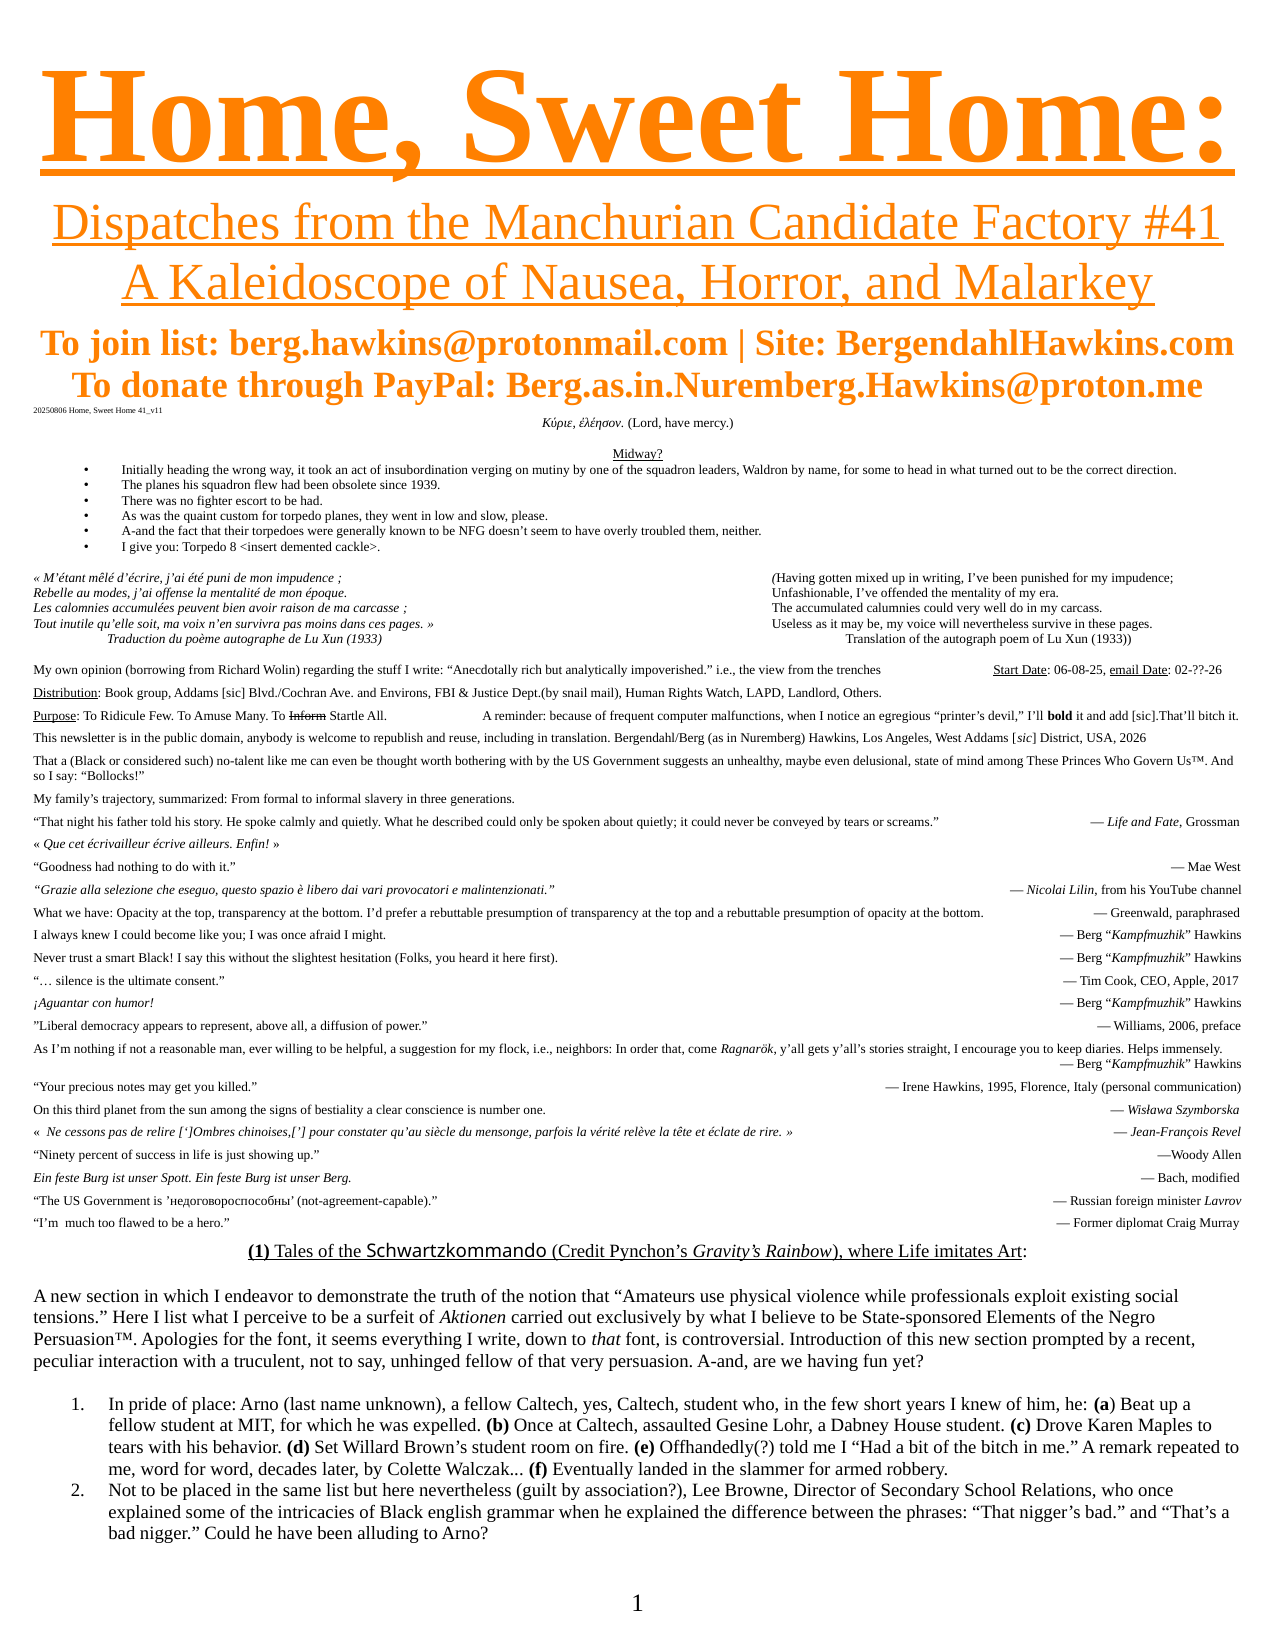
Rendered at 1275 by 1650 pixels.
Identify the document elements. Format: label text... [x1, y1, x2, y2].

text Purpose: To Ridicule Few. To Amuse Many. To Inform Startle All. A reminder: because of frequent computer malfunctions, when I notice an egregious “printer’s devil,” I’ll bold it and add [sic].That’ll bitch it. [33, 707, 1242, 723]
text Tout inutile qu’elle soit, ma voix n’en survivra pas moins dans ces pages. » Useless as it may be, my voice will nevertheless survive in these pages. [33, 616, 1242, 631]
text Dispatches from the Manchurian Candidate Factory #41 [33, 191, 1242, 251]
text Traduction du poème autographe de Lu Xun (1933) Translation of the autograph poem of Lu Xun (1933)) [33, 631, 1242, 647]
text A Kaleidoscope of Nausea, Horror, and Malarkey [33, 251, 1242, 311]
text 20250806 Home, Sweet Home 41_v11 [33, 406, 1242, 415]
list I give you: Torpedo 8 <insert demented cackle>. [84, 539, 1242, 554]
text Rebelle au modes, j’ai offense la mentalité de mon époque. Unfashionable, I’ve offended the mentality of my era. [33, 585, 1242, 600]
text « Ne cessons pas de relire [‘]Ombres chinoises,[’] pour constater qu’au siècle du mensonge, parfois la vérité relève la tête et éclate de rire. » ― Jean-François Revel [33, 1124, 1242, 1140]
list Initially heading the wrong way, it took an act of insubordination verging on mutiny by one of the squadron leaders, Waldron by name, for some to head in what turned out to be the correct direction. [84, 462, 1242, 477]
text To join list: berg.hawkins@protonmail.com | Site: BergendahlHawkins.com [33, 321, 1242, 363]
list There was no fighter escort to be had. [84, 492, 1242, 508]
text My own opinion (borrowing from Richard Wolin) regarding the stuff I write: “Anecdotally rich but analytically impoverished.” i.e., the view from the trenches Start Date: 06-08-25, email Date: 02-??-26 [33, 662, 1242, 677]
list A-and the fact that their torpedoes were generally known to be NFG doesn’t seem to have overly troubled them, neither. [84, 523, 1242, 539]
text Home, Sweet Home: [33, 33, 1242, 191]
text This newsletter is in the public domain, anybody is welcome to republish and reuse, including in translation. Bergendahl/Berg (as in Nuremberg) Hawkins, Los Angeles, West Addams [sic] District, USA, 2026 [33, 730, 1242, 746]
text Midway? [33, 446, 1242, 462]
list In pride of place: Arno (last name unknown), a fellow Caltech, yes, Caltech, student who, in the few short years I knew of him, he: (a) Beat up a fellow student at MIT, for which he was expelled. (b) Once at Caltech, assaulted Gesine Lohr, a Dabney House student. (c) Drove Karen Maples to tears with his behavior. (d) Set Willard Brown’s student room on fire. (e) Offhandedly(?) told me I “Had a bit of the bitch in me.” A remark repeated to me, word for word, decades later, by Colette Walczak... (f) Eventually landed in the slammer for armed robbery. [71, 1393, 1242, 1479]
text On this third planet from the sun among the signs of bestiality a clear conscience is number one. ― Wisława Szymborska [33, 1102, 1242, 1117]
text I always knew I could become like you; I was once afraid I might. ― Berg “Kampfmuzhik” Hawkins [33, 927, 1242, 943]
text What we have: Opacity at the top, transparency at the bottom. I’d prefer a rebuttable presumption of transparency at the top and a rebuttable presumption of opacity at the bottom. ― Greenwald, paraphrased [33, 904, 1242, 920]
text “Ninety percent of success in life is just showing up.” ―Woody Allen [33, 1147, 1242, 1162]
text “Grazie alla selezione che eseguo, questo spazio è libero dai vari provocatori e malintenzionati.” ― Nicolai Lilin, from his YouTube channel [33, 882, 1242, 897]
text Les calomnies accumulées peuvent bien avoir raison de ma carcasse ; The accumulated calumnies could very well do in my carcass. [33, 600, 1242, 616]
text “I’m much too flawed to be a hero.” ― Former diplomat Craig Murray [33, 1215, 1242, 1231]
text Distribution: Book group, Addams [sic] Blvd./Cochran Ave. and Environs, FBI & Justice Dept.(by snail mail), Human Rights Watch, LAPD, Landlord, Others. [33, 685, 1242, 700]
text Never trust a smart Black! I say this without the slightest hesitation (Folks, you heard it here first). ― Berg “Kampfmuzhik” Hawkins [33, 950, 1242, 965]
list As was the quaint custom for torpedo planes, they went in low and slow, please. [84, 508, 1242, 523]
text Κύριε, ἐλέησον. (Lord, have mercy.) [33, 415, 1242, 431]
text “Goodness had nothing to do with it.” ― Mae West [33, 859, 1242, 874]
text A new section in which I endeavor to demonstrate the truth of the notion that “Amateurs use physical violence while professionals exploit existing social tensions.” Here I list what I perceive to be a surfeit of Aktionen carried out exclusively by what I believe to be State-sponsored Elements of the Negro Persuasion™. Apologies for the font, it seems everything I write, down to that font, is controversial. Introduction of this new section prompted by a recent, peculiar interaction with a truculent, not to say, unhinged fellow of that very persuasion. A-and, are we having fun yet? [33, 1285, 1242, 1371]
text (1) Tales of the Schwartzkommando (Credit Pynchon’s Gravity’s Rainbow), where Life imitates Art: [33, 1238, 1242, 1263]
text « Que cet écrivailleur écrive ailleurs. Enfin! » [33, 836, 1242, 852]
text As I’m nothing if not a reasonable man, ever willing to be helpful, a suggestion for my flock, i.e., neighbors: In order that, come Ragnarök, y’all gets y’all’s stories straight, I encourage you to keep diaries. Helps immensely. ― Berg “Kampfmuzhik” Hawkins [33, 1041, 1242, 1072]
text “… silence is the ultimate consent.” ― Tim Cook, CEO, Apple, 2017 [33, 973, 1242, 988]
list The planes his squadron flew had been obsolete since 1939. [84, 477, 1242, 492]
text ¡Aguantar con humor! ― Berg “Kampfmuzhik” Hawkins [33, 995, 1242, 1011]
text ”Liberal democracy appears to represent, above all, a diffusion of power.” ― Williams, 2006, preface [33, 1018, 1242, 1033]
text “The US Government is ’недоговороспособны’ (not-agreement-capable).” ― Russian foreign minister Lavrov [33, 1192, 1242, 1208]
text “That night his father told his story. He spoke calmly and quietly. What he described could only be spoken about quietly; it could never be conveyed by tears or screams.” ― Life and Fate, Grossman [33, 814, 1242, 829]
text “Your precious notes may get you killed.” ― Irene Hawkins, 1995, Florence, Italy (personal communication) [33, 1079, 1242, 1094]
list Not to be placed in the same list but here nevertheless (guilt by association?), Lee Browne, Director of Secondary School Relations, who once explained some of the intricacies of Black english grammar when he explained the difference between the phrases: “That nigger’s bad.” and “That’s a bad nigger.” Could he have been alluding to Arno? [71, 1479, 1242, 1544]
text « M’étant mêlé d’écrire, j’ai été puni de mon impudence ; (Having gotten mixed up in writing, I’ve been punished for my impudence; [33, 569, 1242, 585]
text Ein feste Burg ist unser Spott. Ein feste Burg ist unser Berg. ― Bach, modified [33, 1170, 1242, 1185]
text My family’s trajectory, summarized: From formal to informal slavery in three generations. [33, 791, 1242, 806]
text That a (Black or considered such) no-talent like me can even be thought worth bothering with by the US Government suggests an unhealthy, maybe even delusional, state of mind among These Princes Who Govern Us™. And so I say: “Bollocks!” [33, 753, 1242, 784]
text To donate through PayPal: Berg.as.in.Nuremberg.Hawkins@proton.me [33, 363, 1242, 406]
